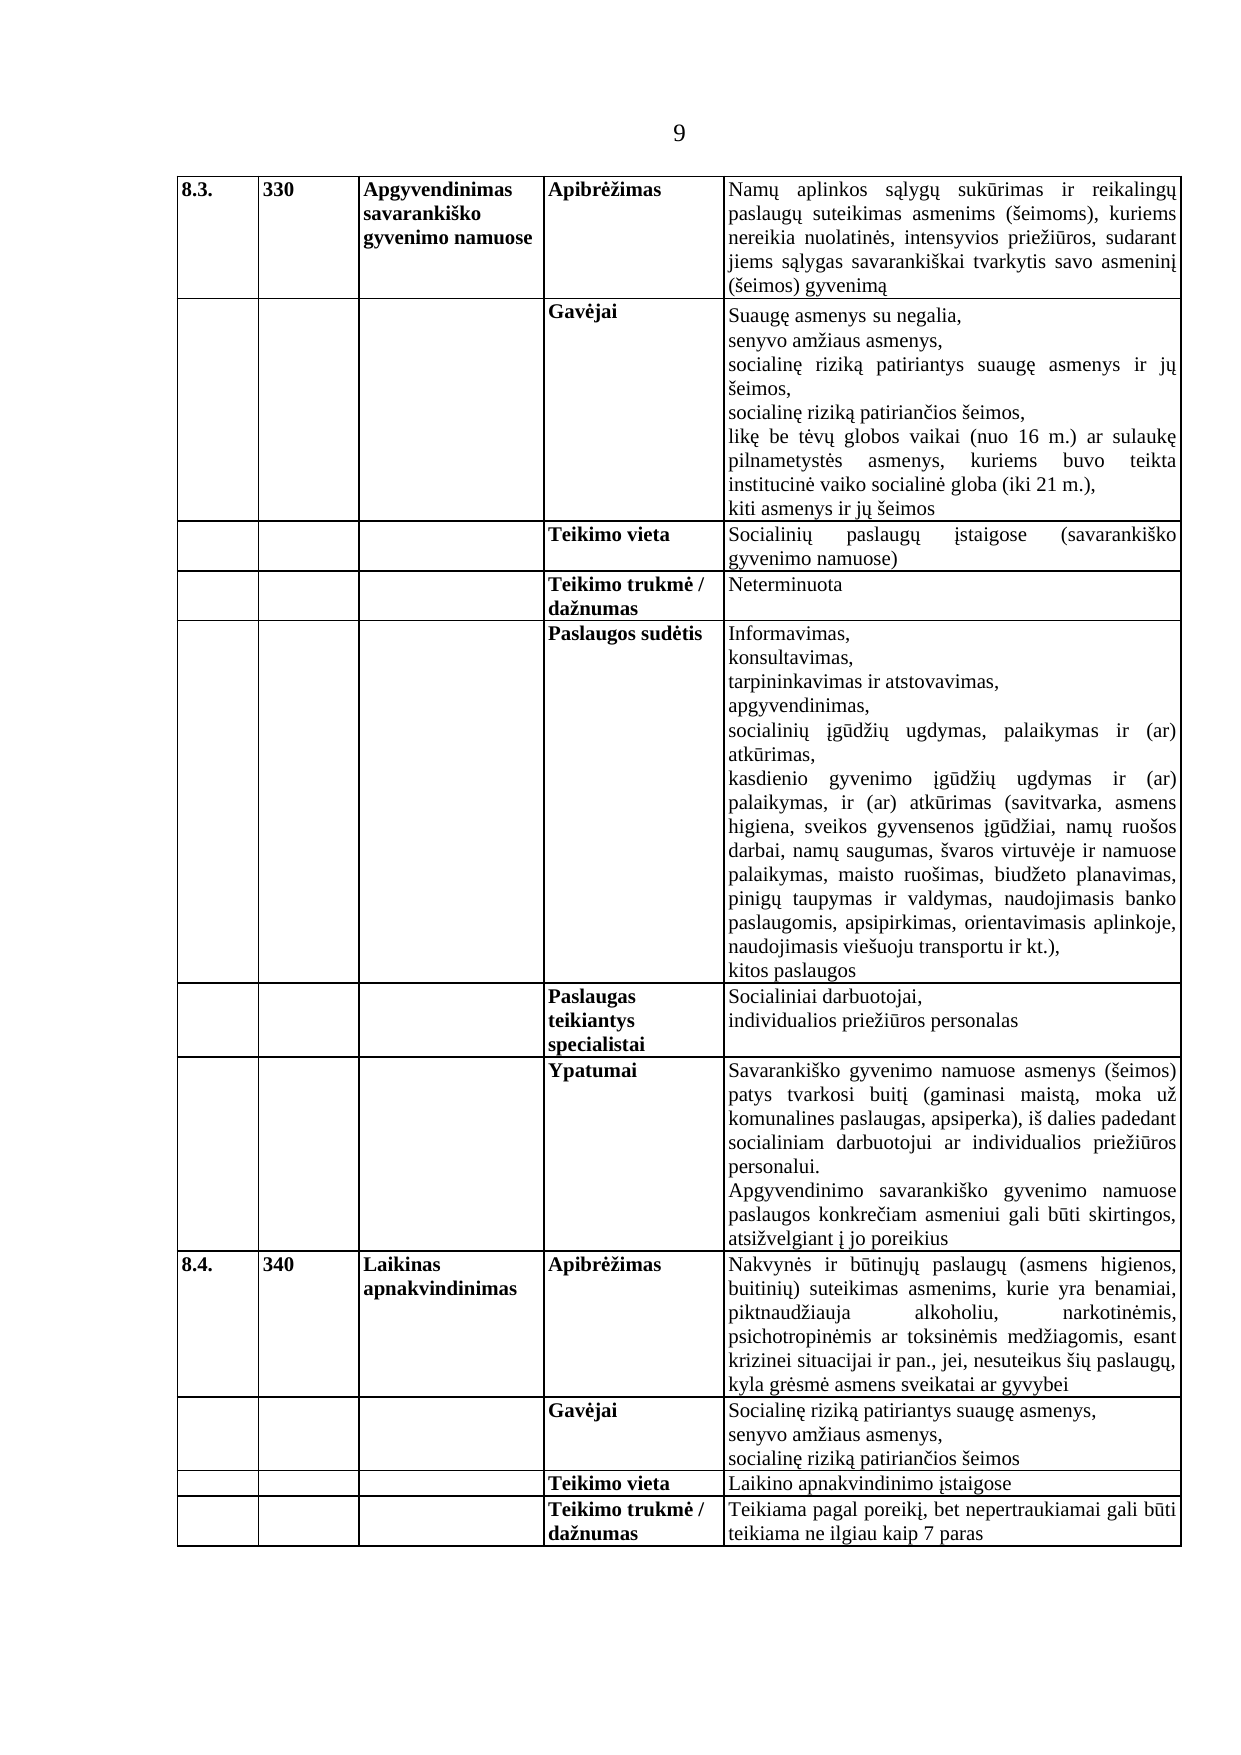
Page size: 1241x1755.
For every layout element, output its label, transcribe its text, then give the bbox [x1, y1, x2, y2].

table_cell Socialiniai darbuotojai, individualios priežiūros personalas [725, 984, 1180, 1056]
table_cell [178, 1497, 258, 1545]
table_cell [259, 1497, 358, 1545]
table_cell Apibrėžimas [545, 1252, 723, 1396]
table_cell Teikimo vieta [545, 1471, 723, 1495]
table_cell 8.4. [178, 1252, 258, 1396]
table_cell [259, 1058, 358, 1250]
table_cell [360, 621, 543, 982]
table_cell Teikimo trukmė / dažnumas [545, 1497, 723, 1545]
table_cell [360, 1497, 543, 1545]
table_cell [360, 572, 543, 620]
table_cell [360, 299, 543, 520]
table_cell Savarankiško gyvenimo namuose asmenys (šeimos) patys tvarkosi buitį (gaminasi maistą, moka už komunalines paslaugas, apsiperka), iš dalies padedant socialiniam darbuotojui ar individualios priežiūros personalui. Apgyvendinimo savarankiško gyvenimo namuose paslaugos konkrečiam asmeniui gali būti skirtingos, atsižvelgiant į jo poreikius [725, 1058, 1180, 1250]
table_cell Teikiama pagal poreikį, bet nepertraukiamai gali būti teikiama ne ilgiau kaip 7 paras [725, 1497, 1180, 1545]
table_cell Namų aplinkos sąlygų sukūrimas ir reikalingų paslaugų suteikimas asmenims (šeimoms), kuriems nereikia nuolatinės, intensyvios priežiūros, sudarant jiems sąlygas savarankiškai tvarkytis savo asmeninį (šeimos) gyvenimą [725, 177, 1180, 297]
table_cell [178, 1058, 258, 1250]
table_cell 340 [259, 1252, 358, 1396]
table_cell Socialinių paslaugų įstaigose (savarankiško gyvenimo namuose) [725, 522, 1180, 570]
table_cell [360, 522, 543, 570]
table_cell Teikimo vieta [545, 522, 723, 570]
table_cell [259, 984, 358, 1056]
table_cell Suaugę asmenys su negalia, senyvo amžiaus asmenys, socialinę riziką patiriantys suaugę asmenys ir jų šeimos, socialinę riziką patiriančios šeimos, likę be tėvų globos vaikai (nuo 16 m.) ar sulaukę pilnametystės asmenys, kuriems buvo teikta institucinė vaiko socialinė globa (iki 21 m.), kiti asmenys ir jų šeimos [725, 299, 1180, 520]
table_cell 330 [259, 177, 358, 297]
table_cell Gavėjai [545, 299, 723, 520]
table_cell [360, 1058, 543, 1250]
table_cell [360, 984, 543, 1056]
table_cell [360, 1398, 543, 1470]
table_cell [259, 572, 358, 620]
table_cell Apibrėžimas [545, 177, 723, 297]
table_cell Gavėjai [545, 1398, 723, 1470]
table_cell [259, 1471, 358, 1495]
table_cell Nakvynės ir būtinųjų paslaugų (asmens higienos, buitinių) suteikimas asmenims, kurie yra benamiai, piktnaudžiauja alkoholiu, narkotinėmis, psichotropinėmis ar toksinėmis medžiagomis, esant krizinei situacijai ir pan., jei, nesuteikus šių paslaugų, kyla grėsmė asmens sveikatai ar gyvybei [725, 1252, 1180, 1396]
table_cell Informavimas, konsultavimas, tarpininkavimas ir atstovavimas, apgyvendinimas, socialinių įgūdžių ugdymas, palaikymas ir (ar) atkūrimas, kasdienio gyvenimo įgūdžių ugdymas ir (ar) palaikymas, ir (ar) atkūrimas (savitvarka, asmens higiena, sveikos gyvensenos įgūdžiai, namų ruošos darbai, namų saugumas, švaros virtuvėje ir namuose palaikymas, maisto ruošimas, biudžeto planavimas, pinigų taupymas ir valdymas, naudojimasis banko paslaugomis, apsipirkimas, orientavimasis aplinkoje, naudojimasis viešuoju transportu ir kt.), kitos paslaugos [725, 621, 1180, 982]
table_cell Ypatumai [545, 1058, 723, 1250]
table_cell [178, 1398, 258, 1470]
table_cell [178, 572, 258, 620]
table_cell [178, 1471, 258, 1495]
table_cell Laikino apnakvindinimo įstaigose [725, 1471, 1180, 1495]
table_cell Paslaugos sudėtis [545, 621, 723, 982]
table_cell Neterminuota [725, 572, 1180, 620]
table_cell [360, 1471, 543, 1495]
table_cell [259, 621, 358, 982]
table_cell [178, 299, 258, 520]
table_cell [178, 984, 258, 1056]
table_cell Socialinę riziką patiriantys suaugę asmenys, senyvo amžiaus asmenys, socialinę riziką patiriančios šeimos [725, 1398, 1180, 1470]
table_cell Teikimo trukmė / dažnumas [545, 572, 723, 620]
table_cell 8.3. [178, 177, 258, 297]
table_cell Laikinas apnakvindinimas [360, 1252, 543, 1396]
table_cell [178, 621, 258, 982]
table_cell [178, 522, 258, 570]
table_cell [259, 522, 358, 570]
table_cell [259, 1398, 358, 1470]
table_cell Paslaugas teikiantys specialistai [545, 984, 723, 1056]
table_cell Apgyvendinimas savarankiško gyvenimo namuose [360, 177, 543, 297]
table_cell [259, 299, 358, 520]
